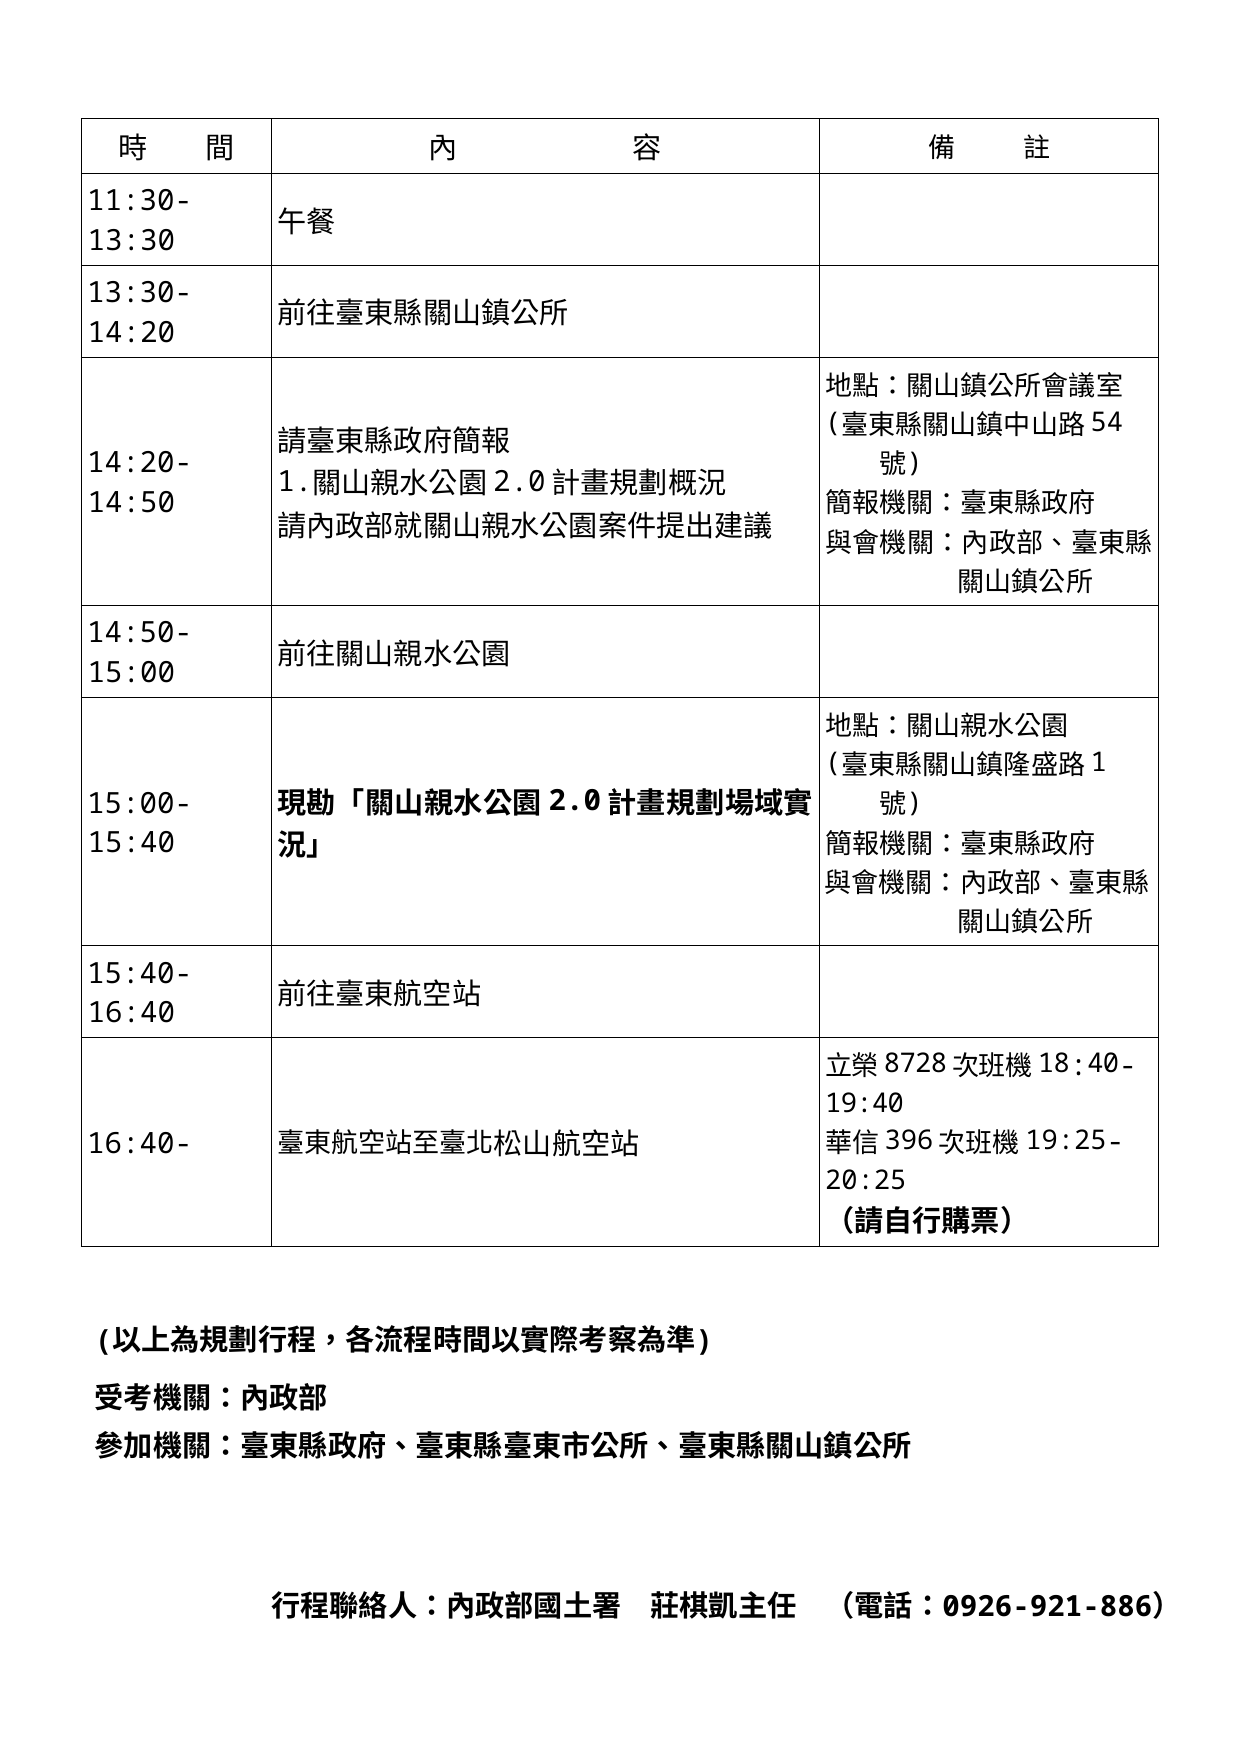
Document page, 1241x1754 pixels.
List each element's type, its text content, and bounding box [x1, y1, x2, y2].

table_cell 前往關山親水公園 [272, 606, 819, 697]
table_cell 地點：關山鎮公所會議室 (臺東縣關山鎮中山路54號) 簡報機關：臺東縣政府 與會機關：內政部、臺東縣關山鎮公所 [820, 358, 1158, 605]
table_cell 15:40-16:40 [82, 946, 271, 1037]
table_cell 臺東航空站至臺北松山航空站 [272, 1038, 819, 1246]
table_cell 16:40- [82, 1038, 271, 1246]
table_header 內 容 [272, 119, 819, 173]
table_header 時 間 [82, 119, 271, 173]
table_cell 14:20-14:50 [82, 358, 271, 605]
table_cell 前往臺東航空站 [272, 946, 819, 1037]
table_cell [820, 606, 1158, 697]
text 參加機關：臺東縣政府、臺東縣臺東市公所、臺東縣關山鎮公所 [94, 1418, 1210, 1466]
table_cell [820, 946, 1158, 1037]
text (以上為規劃行程，各流程時間以實際考察為準) [94, 1324, 1181, 1357]
table_cell 13:30-14:20 [82, 266, 271, 357]
table_cell 午餐 [272, 174, 819, 265]
table_cell 前往臺東縣關山鎮公所 [272, 266, 819, 357]
table_cell 請臺東縣政府簡報 1.關山親水公園2.0計畫規劃概況 請內政部就關山親水公園案件提出建議 [272, 358, 819, 605]
table_cell 地點：關山親水公園 (臺東縣關山鎮隆盛路1號) 簡報機關：臺東縣政府 與會機關：內政部、臺東縣關山鎮公所 [820, 698, 1158, 945]
subtitle 行程聯絡人：內政部國土署 莊棋凱主任 （電話：0926-921-886） [59, 1582, 1181, 1625]
table_cell 立榮8728次班機18:40-19:40 華信396次班機19:25-20:25 （請自行購票） [820, 1038, 1158, 1246]
table_cell 現勘「關山親水公園2.0計畫規劃場域實況」 [272, 698, 819, 945]
table_cell 15:00-15:40 [82, 698, 271, 945]
table_cell 14:50-15:00 [82, 606, 271, 697]
text 受考機關：內政部 [94, 1370, 1181, 1418]
table_header 備 註 [820, 119, 1158, 173]
table_cell [820, 174, 1158, 265]
table_cell [820, 266, 1158, 357]
table_cell 11:30-13:30 [82, 174, 271, 265]
